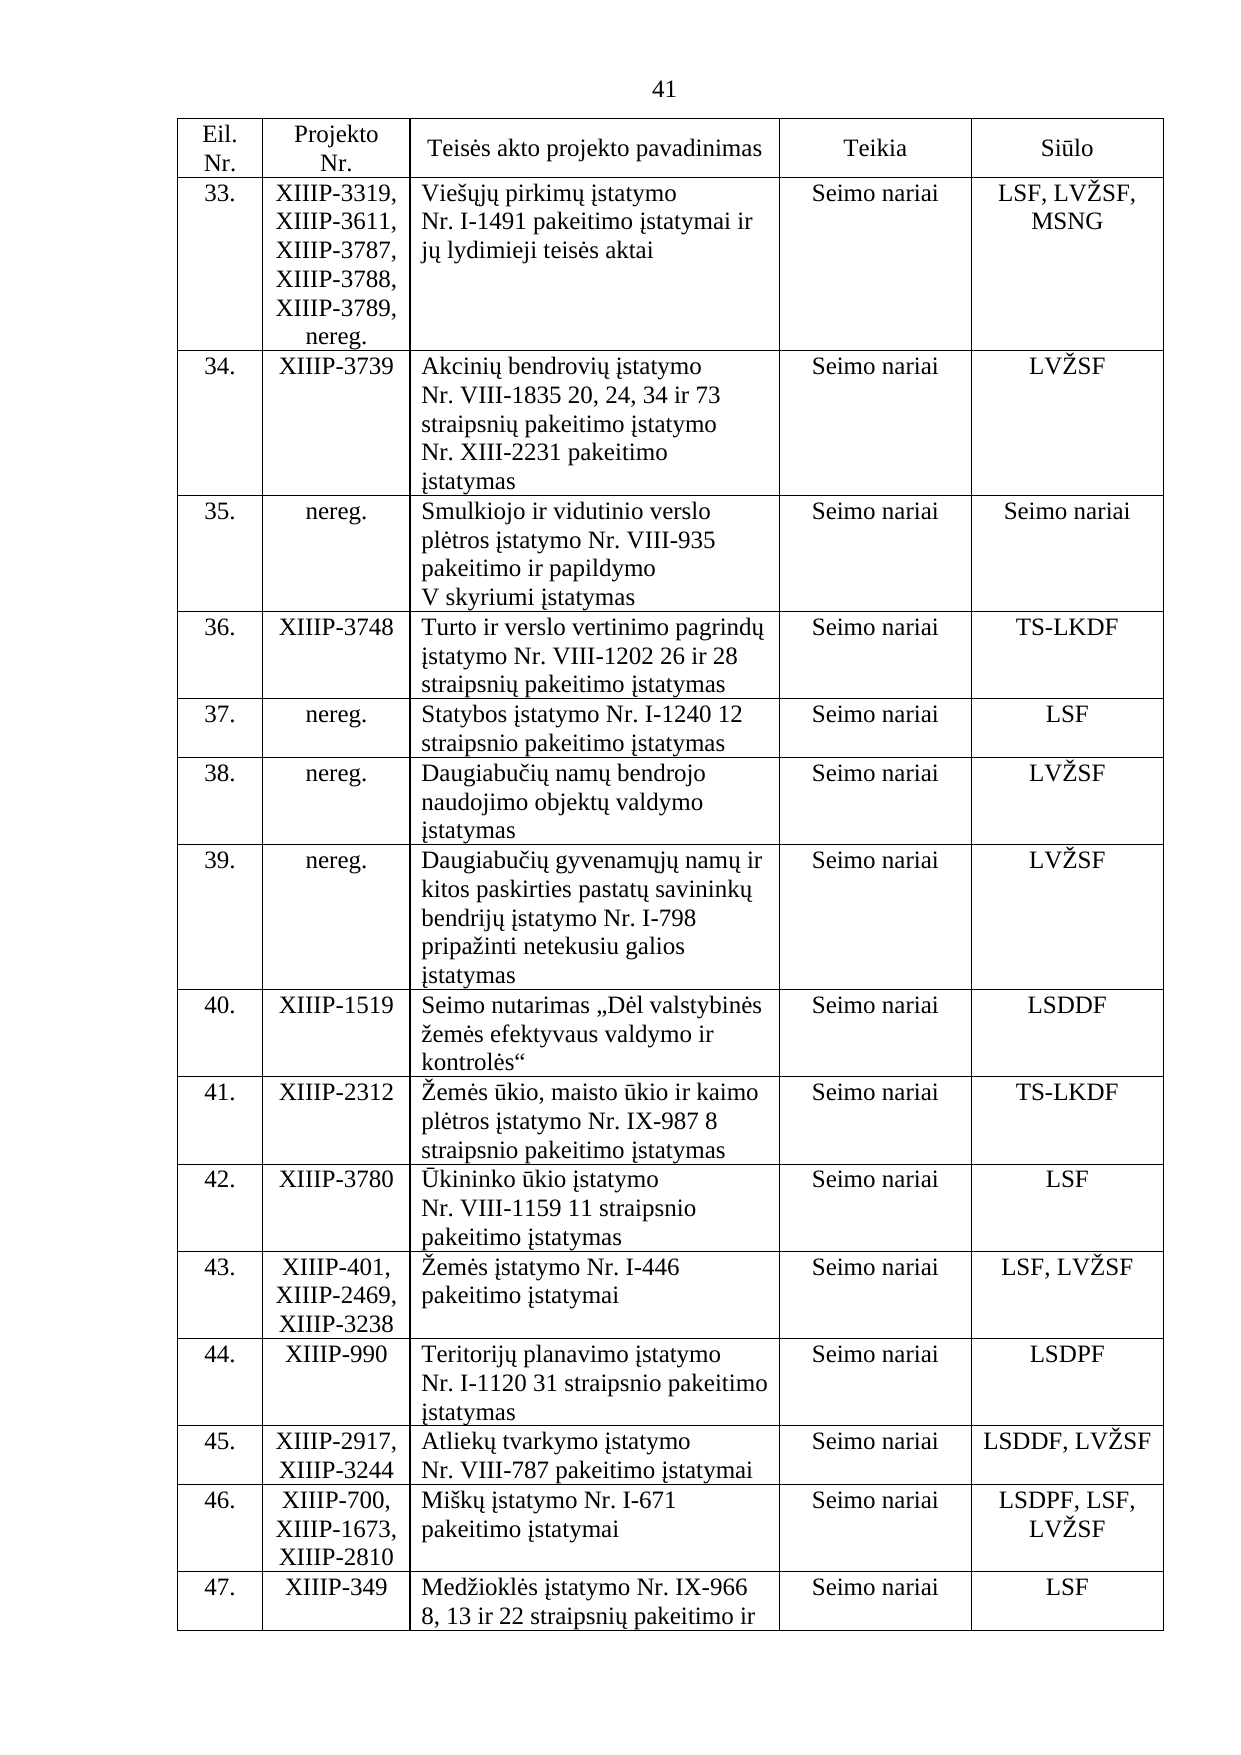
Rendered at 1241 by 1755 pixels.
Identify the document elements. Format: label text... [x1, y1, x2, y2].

table_cell Seimo nariai [780, 1426, 971, 1484]
table_cell Seimo nariai [780, 1165, 971, 1251]
table_cell LSF, LVŽSF [972, 1252, 1163, 1338]
table_cell TS-LKDF [972, 612, 1163, 698]
table_cell Teritorijų planavimo įstatymo Nr. I-1120 31 straipsnio pakeitimo įstatymas [411, 1339, 779, 1425]
table_cell Medžioklės įstatymo Nr. IX-966 8, 13 ir 22 straipsnių pakeitimo ir [411, 1572, 779, 1630]
table_cell Seimo nariai [780, 496, 971, 611]
table_cell XIIIP-2917, XIIIP-3244 [263, 1426, 409, 1484]
table_cell LSDPF, LSF, LVŽSF [972, 1485, 1163, 1571]
table_cell XIIIP-2312 [263, 1077, 409, 1163]
table_cell 36. [178, 612, 262, 698]
table_cell XIIIP-1519 [263, 990, 409, 1076]
table_cell nereg. [263, 699, 409, 757]
table_cell XIIIP-700, XIIIP-1673, XIIIP-2810 [263, 1485, 409, 1571]
table_cell LSF [972, 699, 1163, 757]
table_header Teisės akto projekto pavadinimas [411, 119, 779, 177]
table_cell Seimo nutarimas „Dėl valstybinės žemės efektyvaus valdymo ir kontrolės“ [411, 990, 779, 1076]
table_cell LSF, LVŽSF, MSNG [972, 178, 1163, 350]
table_cell Akcinių bendrovių įstatymo Nr. VIII-1835 20, 24, 34 ir 73 straipsnių pakeitimo įstatymo Nr. XIII-2231 pakeitimo įstatymas [411, 351, 779, 495]
table_header Teikia [780, 119, 971, 177]
table_header Siūlo [972, 119, 1163, 177]
table_cell 46. [178, 1485, 262, 1571]
table_cell Daugiabučių namų bendrojo naudojimo objektų valdymo įstatymas [411, 758, 779, 844]
table_cell 44. [178, 1339, 262, 1425]
table_cell XIIIP-401, XIIIP-2469, XIIIP-3238 [263, 1252, 409, 1338]
table_cell Seimo nariai [780, 758, 971, 844]
table_cell Viešųjų pirkimų įstatymo Nr. I-1491 pakeitimo įstatymai ir jų lydimieji teisės aktai [411, 178, 779, 350]
table_cell Miškų įstatymo Nr. I-671 pakeitimo įstatymai [411, 1485, 779, 1571]
table_cell Žemės įstatymo Nr. I-446 pakeitimo įstatymai [411, 1252, 779, 1338]
table_cell Seimo nariai [780, 1339, 971, 1425]
table_cell 41. [178, 1077, 262, 1163]
table_cell Ūkininko ūkio įstatymo Nr. VIII-1159 11 straipsnio pakeitimo įstatymas [411, 1165, 779, 1251]
table_cell LSDDF, LVŽSF [972, 1426, 1163, 1484]
table_cell 39. [178, 845, 262, 989]
table_header Projekto Nr. [263, 119, 409, 177]
table_cell Seimo nariai [780, 990, 971, 1076]
table_cell 47. [178, 1572, 262, 1630]
table_cell 40. [178, 990, 262, 1076]
table_cell Atliekų tvarkymo įstatymo Nr. VIII-787 pakeitimo įstatymai [411, 1426, 779, 1484]
table_cell 37. [178, 699, 262, 757]
table_cell 35. [178, 496, 262, 611]
table_cell Seimo nariai [780, 845, 971, 989]
table_cell nereg. [263, 496, 409, 611]
table_cell Seimo nariai [780, 612, 971, 698]
table_cell Seimo nariai [780, 351, 971, 495]
table_cell Seimo nariai [780, 1252, 971, 1338]
table_cell TS-LKDF [972, 1077, 1163, 1163]
table_cell Daugiabučių gyvenamųjų namų ir kitos paskirties pastatų savininkų bendrijų įstatymo Nr. I-798 pripažinti netekusiu galios įstatymas [411, 845, 779, 989]
table_cell nereg. [263, 758, 409, 844]
table_cell Turto ir verslo vertinimo pagrindų įstatymo Nr. VIII-1202 26 ir 28 straipsnių pakeitimo įstatymas [411, 612, 779, 698]
table_cell 43. [178, 1252, 262, 1338]
table_cell Smulkiojo ir vidutinio verslo plėtros įstatymo Nr. VIII-935 pakeitimo ir papildymo V skyriumi įstatymas [411, 496, 779, 611]
table_cell LVŽSF [972, 758, 1163, 844]
table_cell 42. [178, 1165, 262, 1251]
table_cell LSF [972, 1572, 1163, 1630]
table_cell Žemės ūkio, maisto ūkio ir kaimo plėtros įstatymo Nr. IX-987 8 straipsnio pakeitimo įstatymas [411, 1077, 779, 1163]
table_cell nereg. [263, 845, 409, 989]
table_cell 38. [178, 758, 262, 844]
table_cell XIIIP-3748 [263, 612, 409, 698]
table_cell LVŽSF [972, 845, 1163, 989]
table_cell LSF [972, 1165, 1163, 1251]
table_cell LVŽSF [972, 351, 1163, 495]
table_cell 33. [178, 178, 262, 350]
table_cell Seimo nariai [780, 699, 971, 757]
table_cell 45. [178, 1426, 262, 1484]
table_cell Seimo nariai [780, 1077, 971, 1163]
table_header Eil. Nr. [178, 119, 262, 177]
table_cell Seimo nariai [780, 1572, 971, 1630]
table_cell Seimo nariai [780, 178, 971, 350]
table_cell XIIIP-349 [263, 1572, 409, 1630]
table_cell Statybos įstatymo Nr. I-1240 12 straipsnio pakeitimo įstatymas [411, 699, 779, 757]
table_cell XIIIP-3319, XIIIP-3611, XIIIP-3787, XIIIP-3788, XIIIP-3789, nereg. [263, 178, 409, 350]
table_cell Seimo nariai [780, 1485, 971, 1571]
table_cell 34. [178, 351, 262, 495]
table_cell XIIIP-990 [263, 1339, 409, 1425]
table_cell LSDDF [972, 990, 1163, 1076]
table_cell LSDPF [972, 1339, 1163, 1425]
table_cell XIIIP-3780 [263, 1165, 409, 1251]
table_cell Seimo nariai [972, 496, 1163, 611]
table_cell XIIIP-3739 [263, 351, 409, 495]
